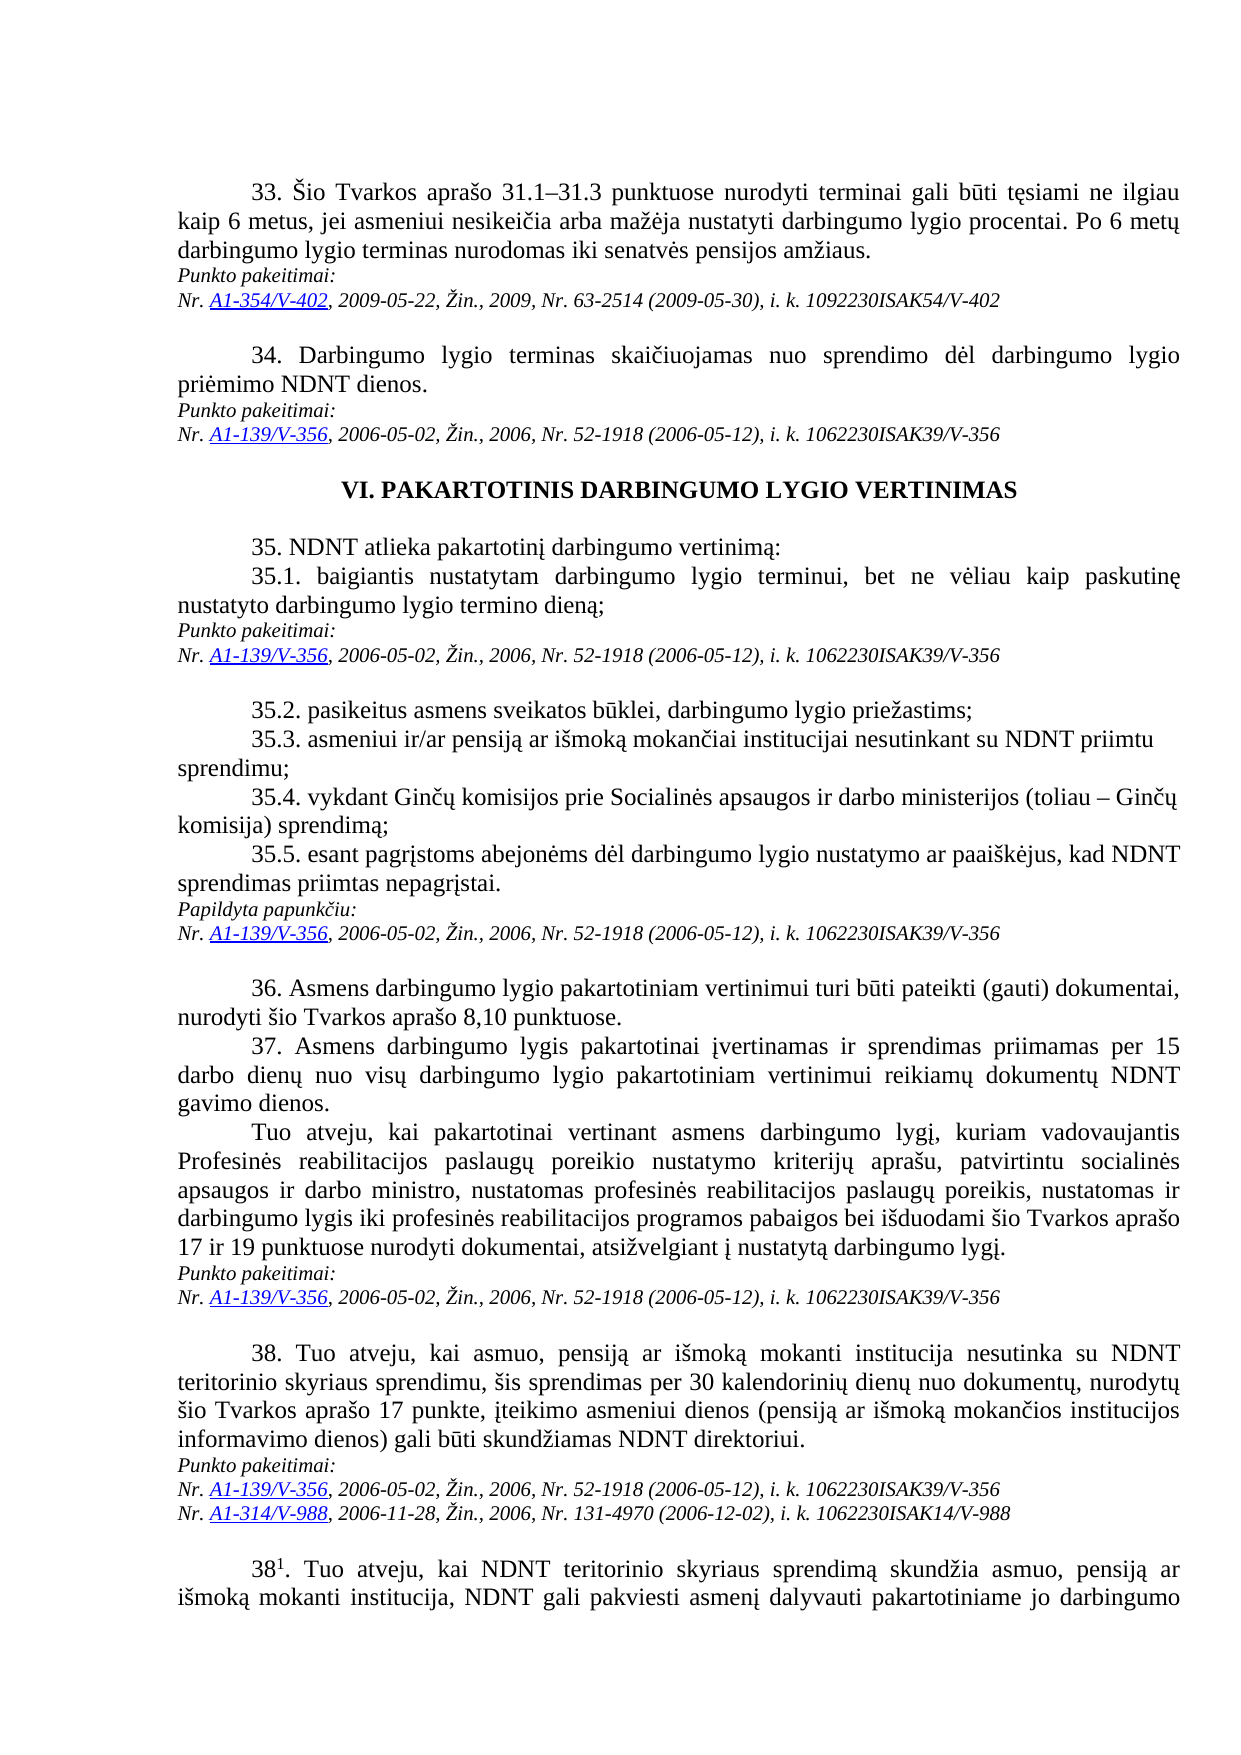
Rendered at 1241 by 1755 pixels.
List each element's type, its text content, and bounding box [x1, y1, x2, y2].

text 35.4. vykdant Ginčų komisijos prie Socialinės apsaugos ir darbo ministerijos (toliau – Ginčų komisija) sprendimą; [177, 782, 1181, 839]
text 35.1. baigiantis nustatytam darbingumo lygio terminui, bet ne vėliau kaip paskutinę nustatyto darbingumo lygio termino dieną; [177, 561, 1181, 618]
text Punkto pakeitimai: [177, 618, 1181, 642]
text Papildyta papunkčiu: [177, 897, 1181, 921]
text Punkto pakeitimai: [177, 263, 1181, 287]
text 38. Tuo atveju, kai asmuo, pensiją ar išmoką mokanti institucija nesutinka su NDNT teritorinio skyriaus sprendimu, šis sprendimas per 30 kalendorinių dienų nuo dokumentų, nurodytų šio Tvarkos aprašo 17 punkte, įteikimo asmeniui dienos (pensiją ar išmoką mokančios institucijos informavimo dienos) gali būti skundžiamas NDNT direktoriui. [177, 1338, 1181, 1453]
text 35.2. pasikeitus asmens sveikatos būklei, darbingumo lygio priežastims; [177, 695, 1181, 724]
text VI. PAKARTOTINIS DARBINGUMO LYGIO VERTINIMAS [177, 475, 1181, 503]
text 36. Asmens darbingumo lygio pakartotiniam vertinimui turi būti pateikti (gauti) dokumentai, nurodyti šio Tvarkos aprašo 8,10 punktuose. [177, 973, 1181, 1031]
text 381. Tuo atveju, kai NDNT teritorinio skyriaus sprendimą skundžia asmuo, pensiją ar išmoką mokanti institucija, NDNT gali pakviesti asmenį dalyvauti pakartotiniame jo darbingumo [177, 1554, 1181, 1611]
text Punkto pakeitimai: [177, 1453, 1181, 1477]
text 35.5. esant pagrįstoms abejonėms dėl darbingumo lygio nustatymo ar paaiškėjus, kad NDNT sprendimas priimtas nepagrįstai. [177, 839, 1181, 897]
text 35. NDNT atlieka pakartotinį darbingumo vertinimą: [177, 532, 1181, 561]
text Nr. A1-139/V-356, 2006-05-02, Žin., 2006, Nr. 52-1918 (2006-05-12), i. k. 1062230ISAK39/V-356 [177, 1285, 1181, 1309]
text Nr. A1-139/V-356, 2006-05-02, Žin., 2006, Nr. 52-1918 (2006-05-12), i. k. 1062230ISAK39/V-356 [177, 422, 1181, 446]
text Nr. A1-139/V-356, 2006-05-02, Žin., 2006, Nr. 52-1918 (2006-05-12), i. k. 1062230ISAK39/V-356 [177, 1477, 1181, 1501]
text Nr. A1-314/V-988, 2006-11-28, Žin., 2006, Nr. 131-4970 (2006-12-02), i. k. 1062230ISAK14/V-988 [177, 1501, 1181, 1525]
text 33. Šio Tvarkos aprašo 31.1–31.3 punktuose nurodyti terminai gali būti tęsiami ne ilgiau kaip 6 metus, jei asmeniui nesikeičia arba mažėja nustatyti darbingumo lygio procentai. Po 6 metų darbingumo lygio terminas nurodomas iki senatvės pensijos amžiaus. [177, 177, 1181, 263]
text Tuo atveju, kai pakartotinai vertinant asmens darbingumo lygį, kuriam vadovaujantis Profesinės reabilitacijos paslaugų poreikio nustatymo kriterijų aprašu, patvirtintu socialinės apsaugos ir darbo ministro, nustatomas profesinės reabilitacijos paslaugų poreikis, nustatomas ir darbingumo lygis iki profesinės reabilitacijos programos pabaigos bei išduodami šio Tvarkos aprašo 17 ir 19 punktuose nurodyti dokumentai, atsižvelgiant į nustatytą darbingumo lygį. [177, 1117, 1181, 1261]
text Nr. A1-354/V-402, 2009-05-22, Žin., 2009, Nr. 63-2514 (2009-05-30), i. k. 1092230ISAK54/V-402 [177, 287, 1181, 312]
text Nr. A1-139/V-356, 2006-05-02, Žin., 2006, Nr. 52-1918 (2006-05-12), i. k. 1062230ISAK39/V-356 [177, 642, 1181, 667]
text 34. Darbingumo lygio terminas skaičiuojamas nuo sprendimo dėl darbingumo lygio priėmimo NDNT dienos. [177, 340, 1181, 398]
text Punkto pakeitimai: [177, 1261, 1181, 1285]
text 35.3. asmeniui ir/ar pensiją ar išmoką mokančiai institucijai nesutinkant su NDNT priimtu sprendimu; [177, 724, 1181, 782]
text Punkto pakeitimai: [177, 398, 1181, 422]
text 37. Asmens darbingumo lygis pakartotinai įvertinamas ir sprendimas priimamas per 15 darbo dienų nuo visų darbingumo lygio pakartotiniam vertinimui reikiamų dokumentų NDNT gavimo dienos. [177, 1031, 1181, 1117]
text Nr. A1-139/V-356, 2006-05-02, Žin., 2006, Nr. 52-1918 (2006-05-12), i. k. 1062230ISAK39/V-356 [177, 921, 1181, 945]
